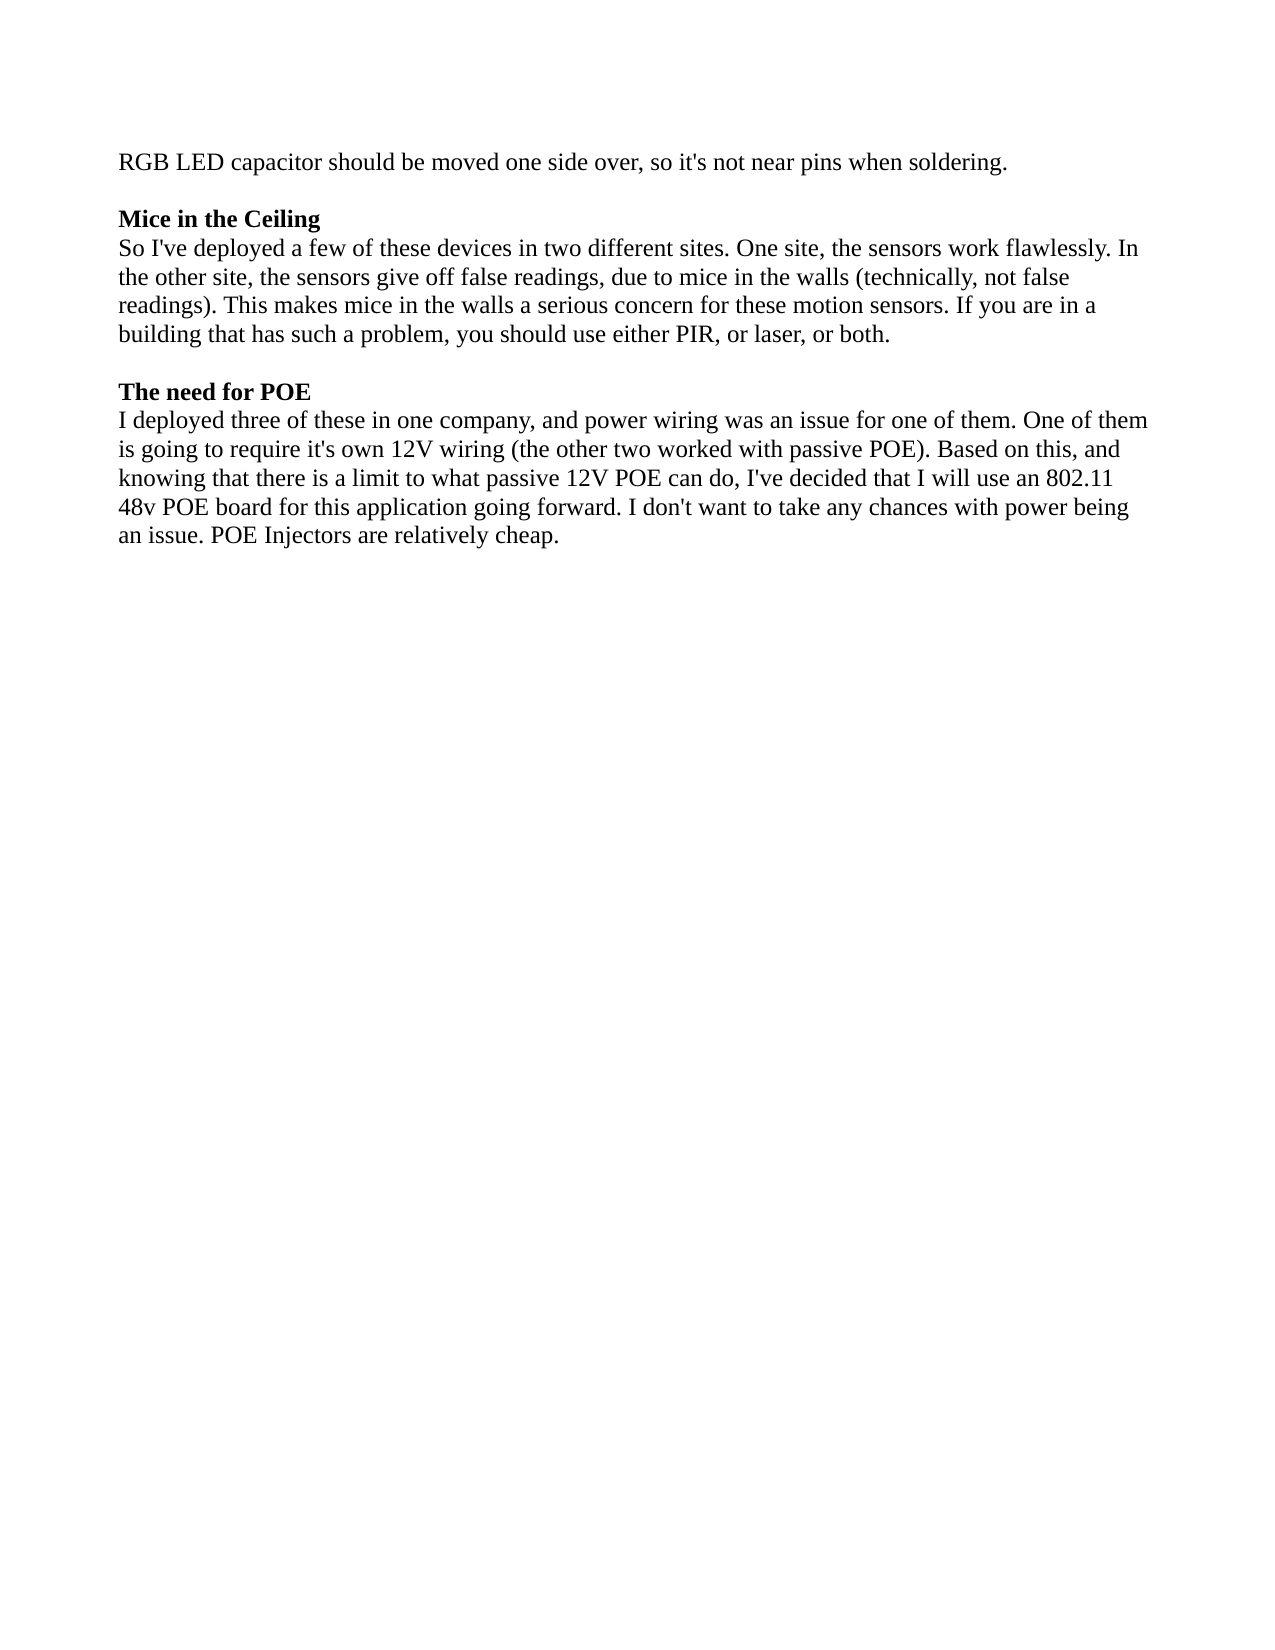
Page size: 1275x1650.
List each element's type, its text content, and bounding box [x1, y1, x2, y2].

text I deployed three of these in one company, and power wiring was an issue for one of them. One of them is going to require it's own 12V wiring (the other two worked with passive POE). Based on this, and knowing that there is a limit to what passive 12V POE can do, I've decided that I will use an 802.11 48v POE board for this application going forward. I don't want to take any chances with power being an issue. POE Injectors are relatively cheap. [118, 406, 1157, 549]
text RGB LED capacitor should be moved one side over, so it's not near pins when soldering. [118, 147, 1157, 176]
text Mice in the Ceiling So I've deployed a few of these devices in two different sites. One site, the sensors work flawlessly. In the other site, the sensors give off false readings, due to mice in the walls (technically, not false readings). This makes mice in the walls a serious concern for these motion sensors. If you are in a building that has such a problem, you should use either PIR, or laser, or both. [118, 204, 1157, 348]
text The need for POE [118, 377, 1157, 406]
